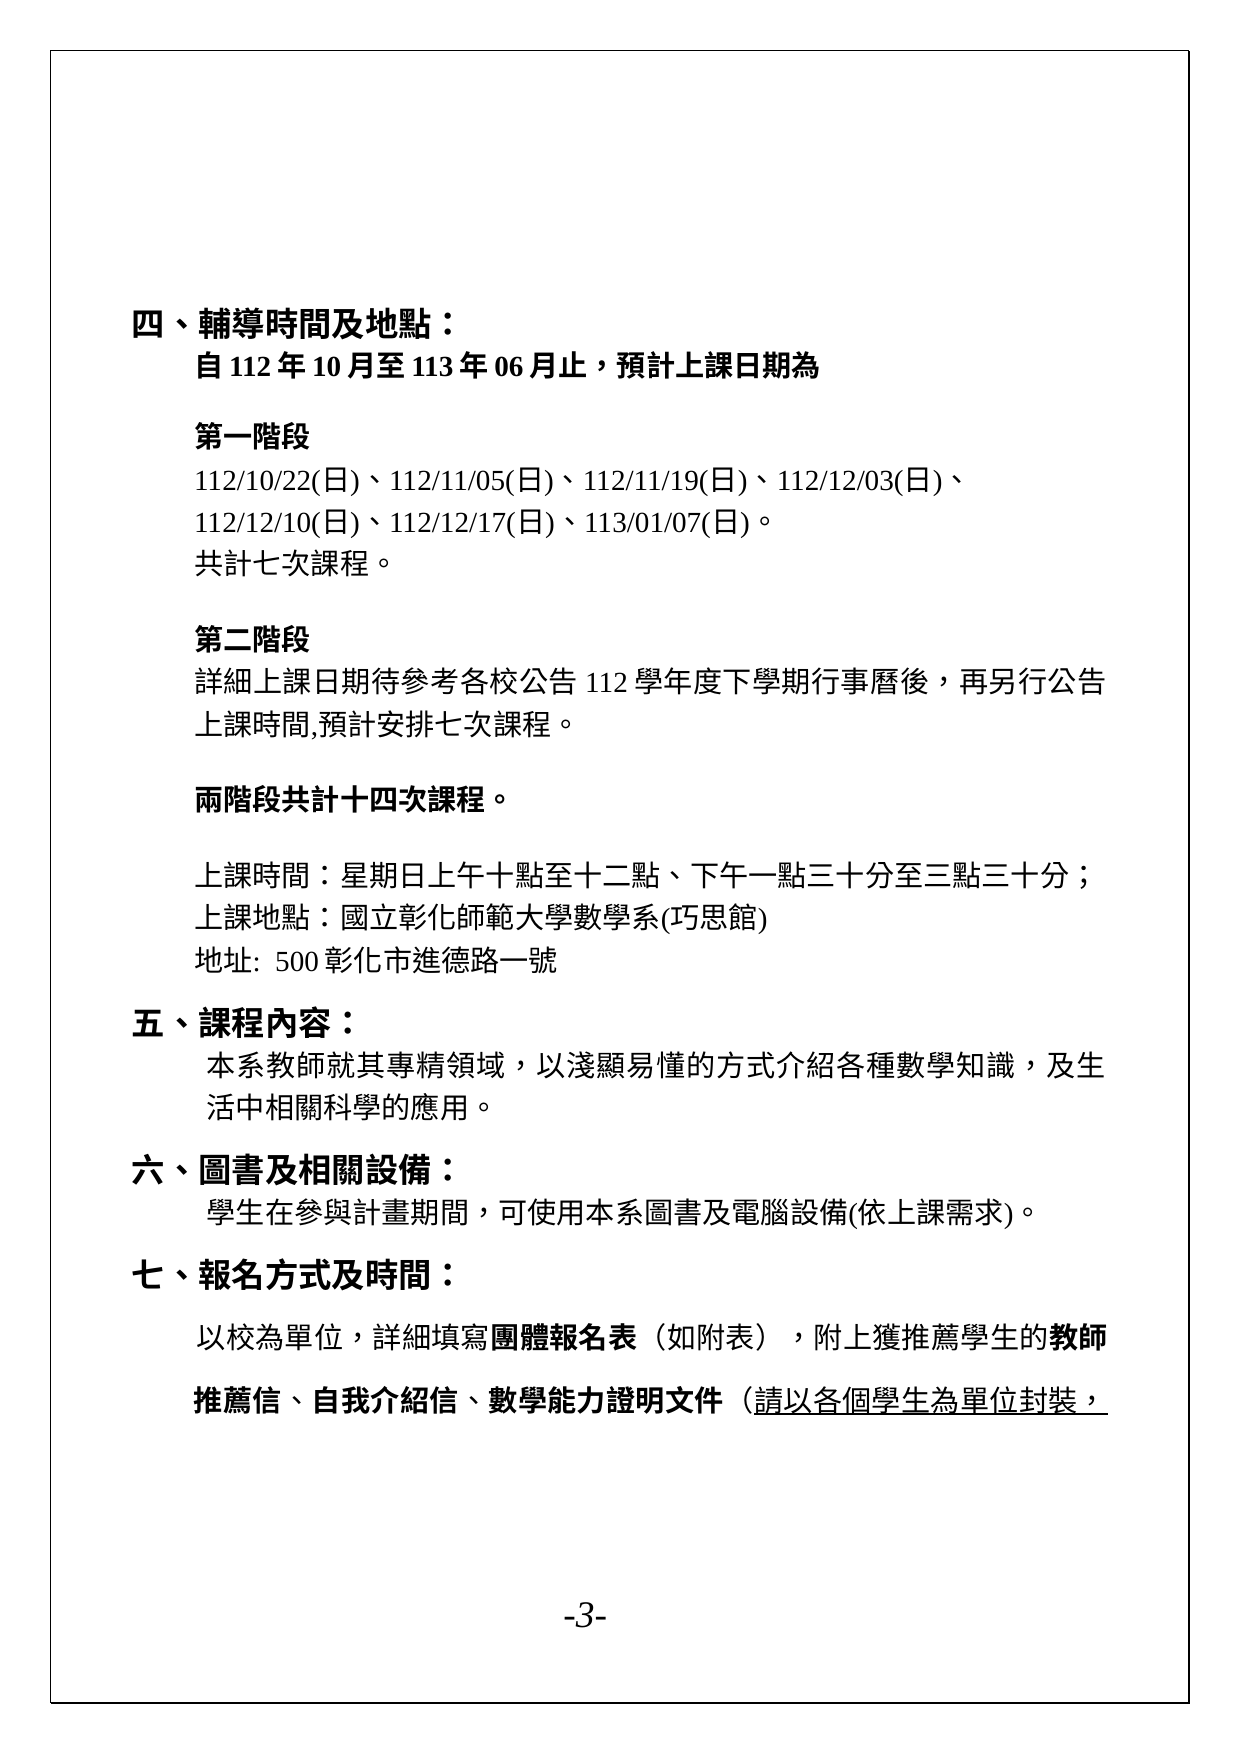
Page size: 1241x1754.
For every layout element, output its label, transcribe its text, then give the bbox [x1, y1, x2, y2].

text 上課時間：星期日上午十點至十二點、下午一點三十分至三點三十分； [194, 853, 1108, 895]
subtitle 四、輔導時間及地點： [131, 280, 1108, 343]
text 詳細上課日期待參考各校公告112學年度下學期行事曆後，再另行公告上課時間,預計安排七次課程。 [194, 659, 1108, 743]
text 學生在參與計畫期間，可使用本系圖書及電腦設備(依上課需求)。 [182, 1189, 1108, 1232]
text 兩階段共計十四次課程。 [194, 777, 1108, 819]
text 112/10/22(日)、112/11/05(日)、112/11/19(日)、112/12/03(日)、 [194, 456, 1108, 498]
text 共計七次課程。 [194, 541, 1108, 583]
text 以校為單位，詳細填寫團體報名表（如附表），附上獲推薦學生的教師推薦信、自我介紹信、數學能力證明文件（請以各個學生為單位封裝，以利審查），以及附回郵信封一個（寫明收件人姓名、住址、郵遞區號、貼足掛號郵資），請於112年10月06(五)前掛號郵寄至： [194, 1294, 1108, 1419]
text 第一階段 [194, 414, 1108, 456]
text 本系教師就其專精領域，以淺顯易懂的方式介紹各種數學知識，及生活中相關科學的應用。 [206, 1042, 1108, 1127]
text 第二階段 [194, 617, 1108, 659]
text 地址: 500彰化市進德路一號 [194, 937, 1108, 980]
subtitle 五、課程內容： [131, 980, 1108, 1042]
text 上課地點：國立彰化師範大學數學系(巧思館) [194, 895, 1108, 937]
subtitle 六、圖書及相關設備： [131, 1127, 1108, 1189]
text 自112年10月至113年06月止，預計上課日期為 [194, 343, 1108, 385]
subtitle 七、報名方式及時間： [131, 1232, 1108, 1294]
text 112/12/10(日)、112/12/17(日)、113/01/07(日)。 [194, 498, 1108, 541]
